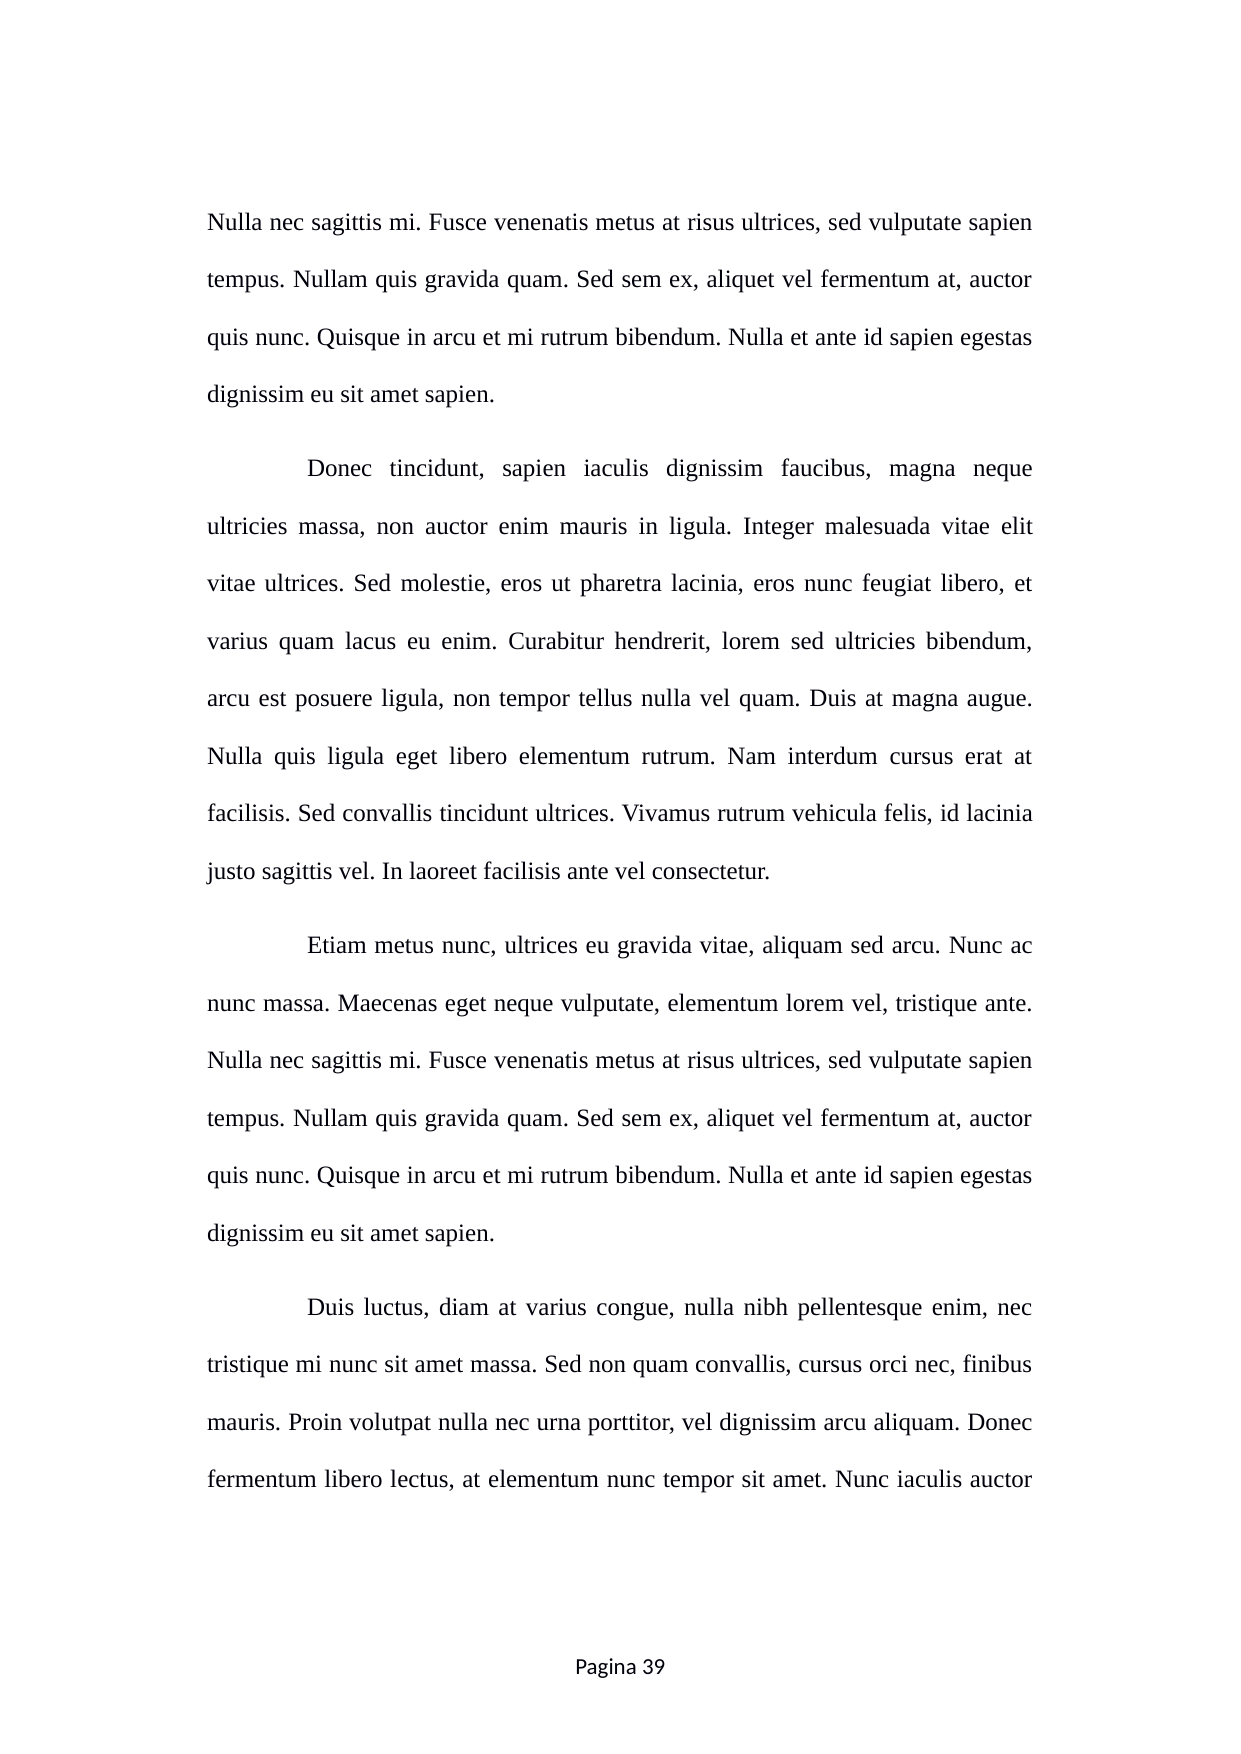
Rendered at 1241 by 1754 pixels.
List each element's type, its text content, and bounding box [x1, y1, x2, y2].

text Nulla nec sagittis mi. Fusce venenatis metus at risus ultrices, sed vulputate sapien tempus. Nullam quis gravida quam. Sed sem ex, aliquet vel fermentum at, auctor quis nunc. Quisque in arcu et mi rutrum bibendum. Nulla et ante id sapien egestas dignissim eu sit amet sapien. [207, 207, 1033, 408]
text Duis luctus, diam at varius congue, nulla nibh pellentesque enim, nec tristique mi nunc sit amet massa. Sed non quam convallis, cursus orci nec, finibus mauris. Proin volutpat nulla nec urna porttitor, vel dignissim arcu aliquam. Donec fermentum libero lectus, at elementum nunc tempor sit amet. Nunc iaculis auctor [207, 1292, 1033, 1493]
text Etiam metus nunc, ultrices eu gravida vitae, aliquam sed arcu. Nunc ac nunc massa. Maecenas eget neque vulputate, elementum lorem vel, tristique ante. Nulla nec sagittis mi. Fusce venenatis metus at risus ultrices, sed vulputate sapien tempus. Nullam quis gravida quam. Sed sem ex, aliquet vel fermentum at, auctor quis nunc. Quisque in arcu et mi rutrum bibendum. Nulla et ante id sapien egestas dignissim eu sit amet sapien. [207, 930, 1033, 1246]
text Donec tincidunt, sapien iaculis dignissim faucibus, magna neque ultricies massa, non auctor enim mauris in ligula. Integer malesuada vitae elit vitae ultrices. Sed molestie, eros ut pharetra lacinia, eros nunc feugiat libero, et varius quam lacus eu enim. Curabitur hendrerit, lorem sed ultricies bibendum, arcu est posuere ligula, non tempor tellus nulla vel quam. Duis at magna augue. Nulla quis ligula eget libero elementum rutrum. Nam interdum cursus erat at facilisis. Sed convallis tincidunt ultrices. Vivamus rutrum vehicula felis, id lacinia justo sagittis vel. In laoreet facilisis ante vel consectetur. [207, 453, 1033, 885]
